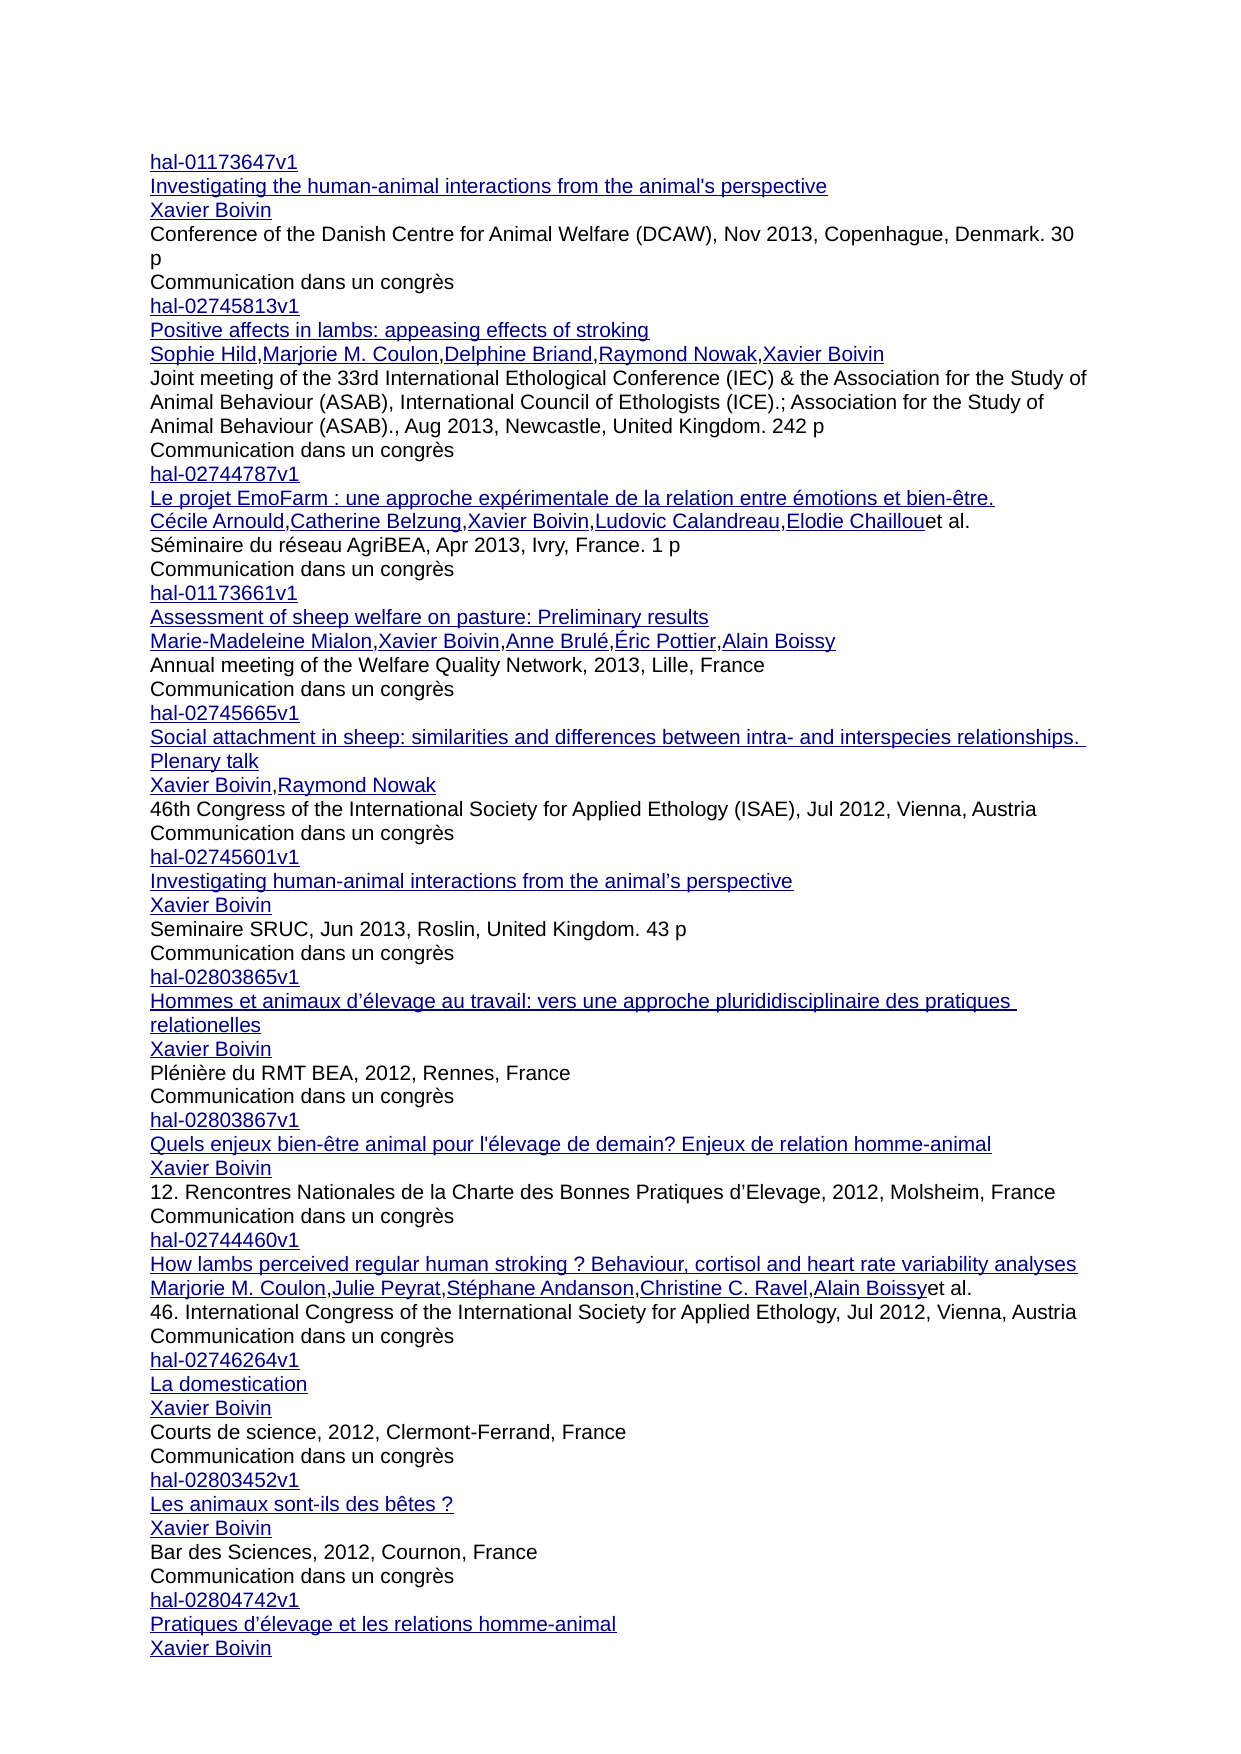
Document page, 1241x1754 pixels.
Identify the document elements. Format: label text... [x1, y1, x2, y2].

table_cell La domestication Xavier Boivin Courts de science, 2012, Clermont-Ferrand, France Communication dans un congrès hal-02803452v1 [150, 1372, 1090, 1492]
table_cell Hommes et animaux d’élevage au travail: vers une approche plurididisciplinaire des pratiques relationelles Xavier Boivin Plénière du RMT BEA, 2012, Rennes, France Communication dans un congrès hal-02803867v1 [150, 989, 1090, 1132]
table_cell Pratiques d’élevage et les relations homme-animal Xavier Boivin [150, 1611, 1090, 1659]
table_cell Investigating human-animal interactions from the animal’s perspective Xavier Boivin Seminaire SRUC, Jun 2013, Roslin, United Kingdom. 43 p Communication dans un congrès hal-02803865v1 [150, 869, 1090, 988]
table_cell Assessment of sheep welfare on pasture: Preliminary results Marie-Madeleine Mialon,Xavier Boivin,Anne Brulé,Éric Pottier,Alain Boissy Annual meeting of the Welfare Quality Network, 2013, Lille, France Communication dans un congrès hal-02745665v1 [150, 605, 1090, 725]
table_cell Investigating the human-animal interactions from the animal's perspective Xavier Boivin Conference of the Danish Centre for Animal Welfare (DCAW), Nov 2013, Copenhague, Denmark. 30 p Communication dans un congrès hal-02745813v1 [150, 174, 1090, 318]
table_cell Positive affects in lambs: appeasing effects of stroking Sophie Hild,Marjorie M. Coulon,Delphine Briand,Raymond Nowak,Xavier Boivin Joint meeting of the 33rd International Ethological Conference (IEC) & the Association for the Study of Animal Behaviour (ASAB), International Council of Ethologists (ICE).; Association for the Study of Animal Behaviour (ASAB)., Aug 2013, Newcastle, United Kingdom. 242 p Communication dans un congrès hal-02744787v1 [150, 318, 1090, 485]
table_cell Quels enjeux bien-être animal pour l'élevage de demain? Enjeux de relation homme-animal Xavier Boivin 12. Rencontres Nationales de la Charte des Bonnes Pratiques d’Elevage, 2012, Molsheim, France Communication dans un congrès hal-02744460v1 [150, 1132, 1090, 1252]
table_cell Les animaux sont-ils des bêtes ? Xavier Boivin Bar des Sciences, 2012, Cournon, France Communication dans un congrès hal-02804742v1 [150, 1492, 1090, 1611]
table_cell hal-01173647v1 [150, 150, 1090, 174]
table_cell Le projet EmoFarm : une approche expérimentale de la relation entre émotions et bien-être. Cécile Arnould,Catherine Belzung,Xavier Boivin,Ludovic Calandreau,Elodie Chaillouet al. Séminaire du réseau AgriBEA, Apr 2013, Ivry, France. 1 p Communication dans un congrès hal-01173661v1 [150, 485, 1090, 605]
table_cell How lambs perceived regular human stroking ? Behaviour, cortisol and heart rate variability analyses Marjorie M. Coulon,Julie Peyrat,Stéphane Andanson,Christine C. Ravel,Alain Boissyet al. 46. International Congress of the International Society for Applied Ethology, Jul 2012, Vienna, Austria Communication dans un congrès hal-02746264v1 [150, 1252, 1090, 1372]
table_cell Social attachment in sheep: similarities and differences between intra- and interspecies relationships. Plenary talk Xavier Boivin,Raymond Nowak 46th Congress of the International Society for Applied Ethology (ISAE), Jul 2012, Vienna, Austria Communication dans un congrès hal-02745601v1 [150, 725, 1090, 869]
